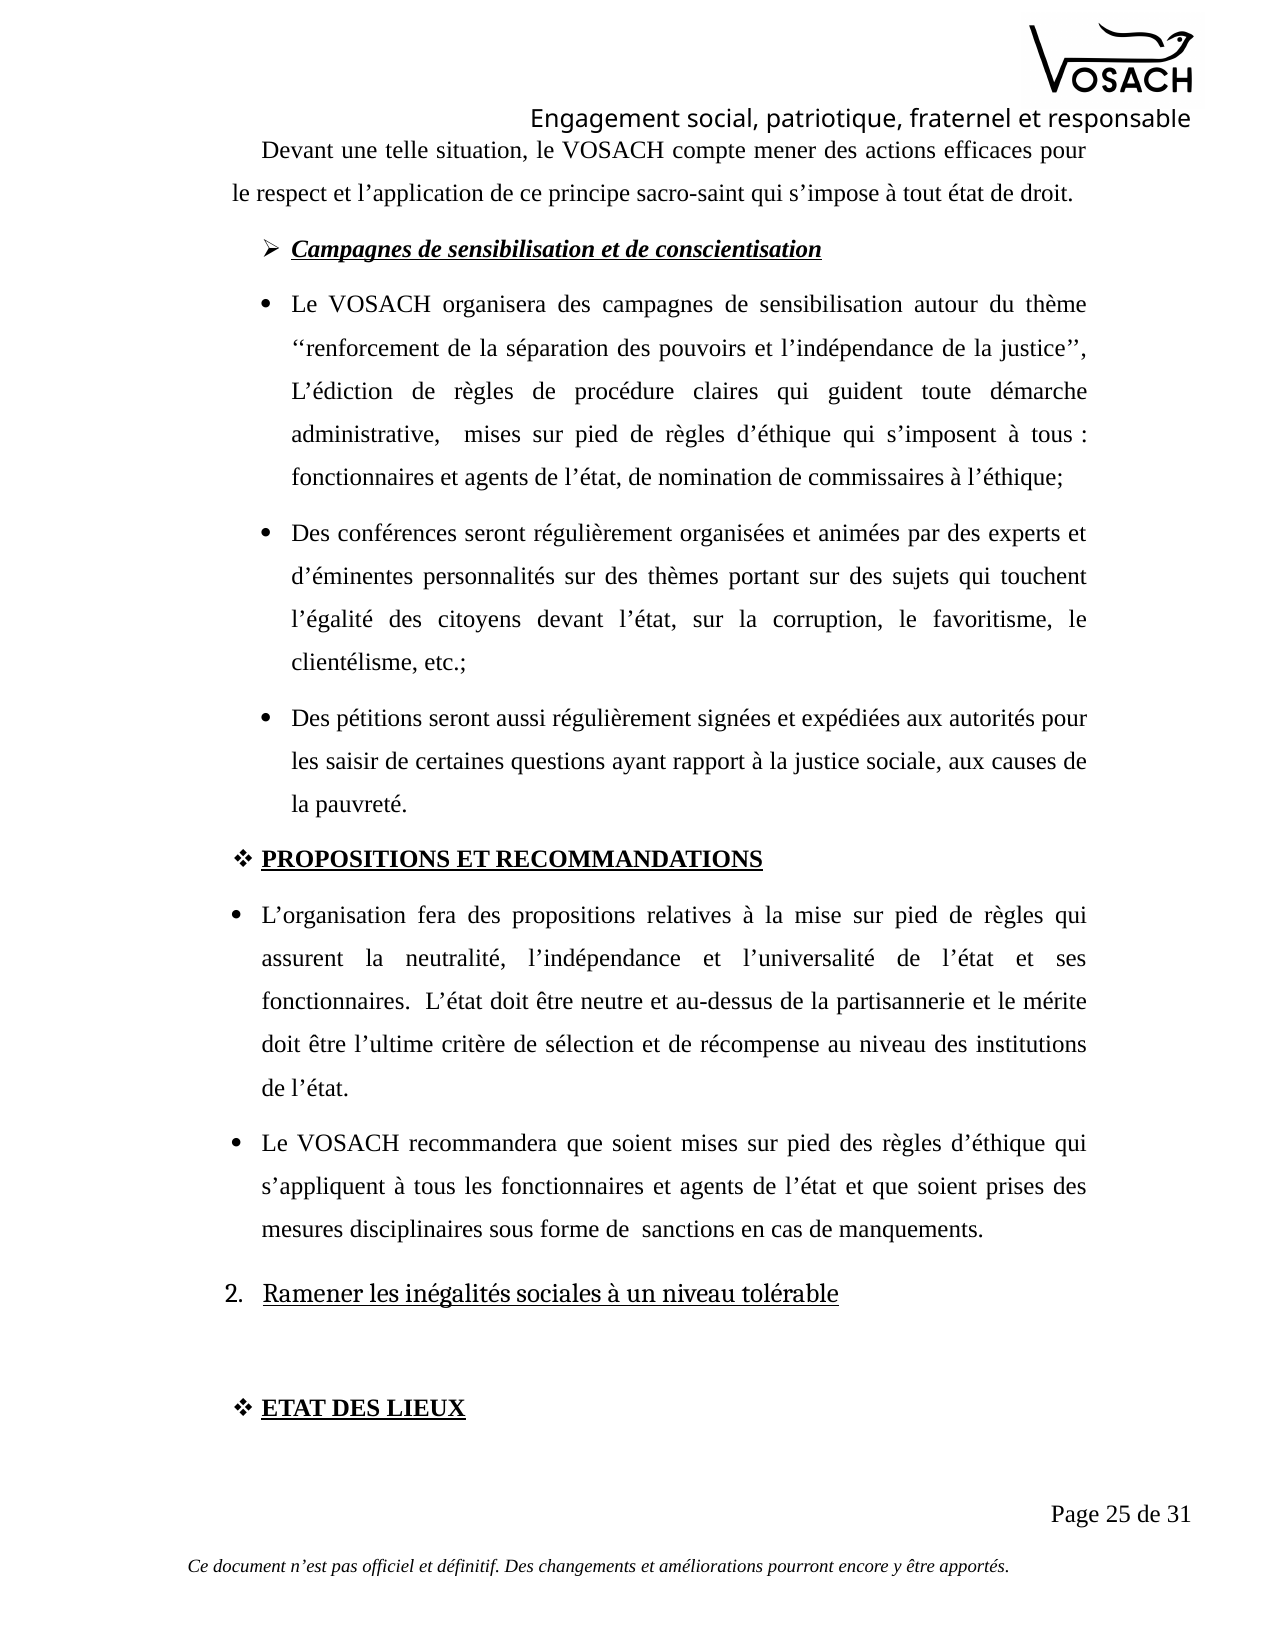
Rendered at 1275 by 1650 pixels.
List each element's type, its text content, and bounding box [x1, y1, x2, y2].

list L’organisation fera des propositions relatives à la mise sur pied de règles qui assurent la neutralité, l’indépendance et l’universalité de l’état et ses fonctionnaires. L’état doit être neutre et au-dessus de la partisannerie et le mérite doit être l’ultime critère de sélection et de récompense au niveau des institutions de l’état. [232, 900, 1087, 1101]
list Des conférences seront régulièrement organisées et animées par des experts et d’éminentes personnalités sur des thèmes portant sur des sujets qui touchent l’égalité des citoyens devant l’état, sur la corruption, le favoritisme, le clientélisme, etc.; [261, 518, 1087, 676]
list Campagnes de sensibilisation et de conscientisation [261, 234, 1087, 263]
list Le VOSACH organisera des campagnes de sensibilisation autour du thème ‘‘renforcement de la séparation des pouvoirs et l’indépendance de la justice’’, L’édiction de règles de procédure claires qui guident toute démarche administrative, mises sur pied de règles d’éthique qui s’imposent à tous : fonctionnaires et agents de l’état, de nomination de commissaires à l’éthique; [261, 289, 1087, 491]
list Des pétitions seront aussi régulièrement signées et expédiées aux autorités pour les saisir de certaines questions ayant rapport à la justice sociale, aux causes de la pauvreté. [261, 703, 1087, 818]
list PROPOSITIONS ET RECOMMANDATIONS [232, 844, 1087, 873]
list ETAT DES LIEUX [232, 1393, 1087, 1422]
text Devant une telle situation, le VOSACH compte mener des actions efficaces pour le respect et l’application de ce principe sacro-saint qui s’impose à tout état de droit. [232, 135, 1087, 207]
list Le VOSACH recommandera que soient mises sur pied des règles d’éthique qui s’appliquent à tous les fonctionnaires et agents de l’état et que soient prises des mesures disciplinaires sous forme de sanctions en cas de manquements. [232, 1128, 1087, 1243]
list Ramener les inégalités sociales à un niveau tolérable [225, 1278, 1087, 1310]
